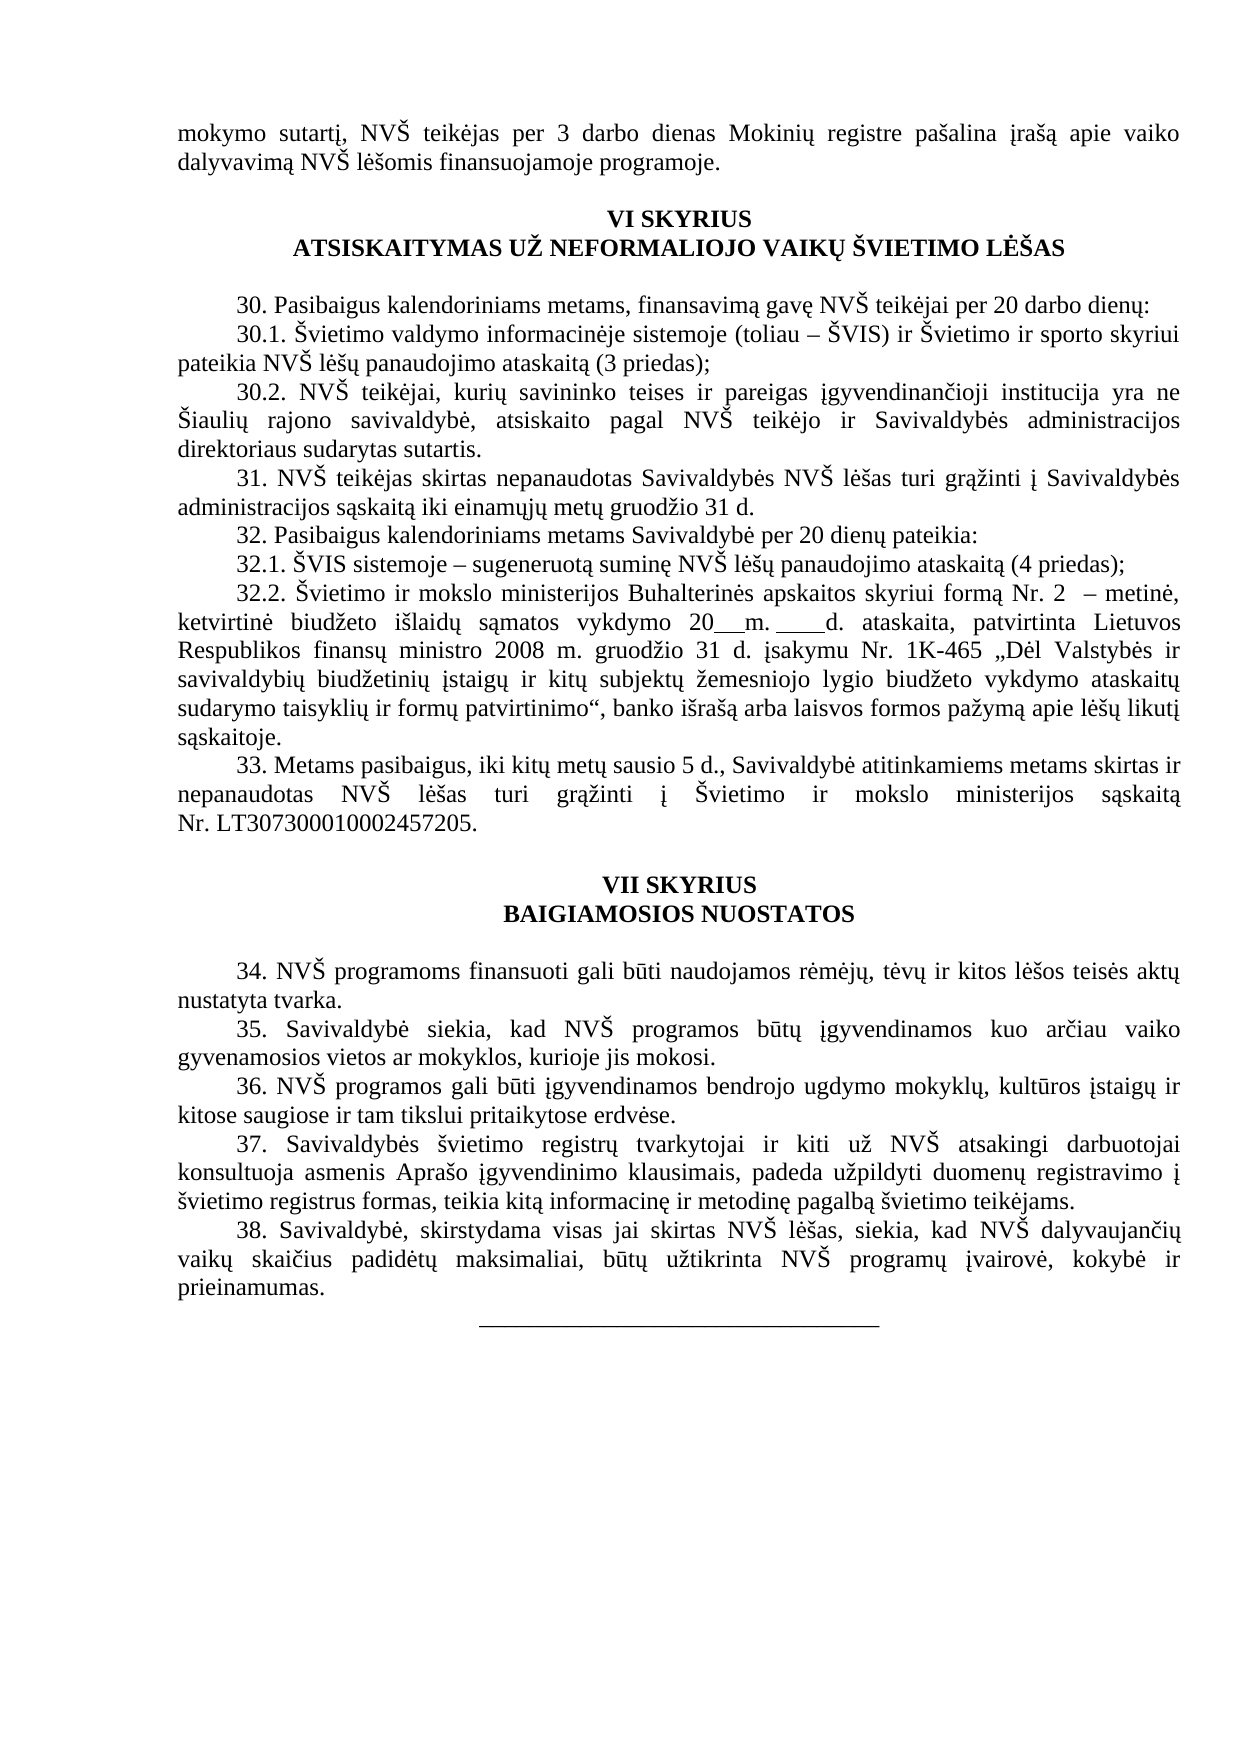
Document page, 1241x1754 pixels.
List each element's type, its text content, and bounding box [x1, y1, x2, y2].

text VII SKYRIUS [177, 870, 1181, 899]
text VI SKYRIUS [177, 204, 1181, 233]
text 32. Pasibaigus kalendoriniams metams Savivaldybė per 20 dienų pateikia: [177, 521, 1181, 549]
text 36. NVŠ programos gali būti įgyvendinamos bendrojo ugdymo mokyklų, kultūros įstaigų ir kitose saugiose ir tam tikslui pritaikytose erdvėse. [177, 1071, 1181, 1129]
text ________________________________ [177, 1301, 1181, 1330]
text ATSISKAITYMAS UŽ NEFORMALIOJO VAIKŲ ŠVIETIMO LĖŠAS [177, 233, 1181, 262]
text 38. Savivaldybė, skirstydama visas jai skirtas NVŠ lėšas, siekia, kad NVŠ dalyvaujančių vaikų skaičius padidėtų maksimaliai, būtų užtikrinta NVŠ programų įvairovė, kokybė ir prieinamumas. [177, 1215, 1181, 1301]
text 35. Savivaldybė siekia, kad NVŠ programos būtų įgyvendinamos kuo arčiau vaiko gyvenamosios vietos ar mokyklos, kurioje jis mokosi. [177, 1014, 1181, 1071]
text 30.2. NVŠ teikėjai, kurių savininko teises ir pareigas įgyvendinančioji institucija yra ne Šiaulių rajono savivaldybė, atsiskaito pagal NVŠ teikėjo ir Savivaldybės administracijos direktoriaus sudarytas sutartis. [177, 377, 1181, 463]
text 30. Pasibaigus kalendoriniams metams, finansavimą gavę NVŠ teikėjai per 20 darbo dienų: [177, 291, 1181, 319]
text 30.1. Švietimo valdymo informacinėje sistemoje (toliau – ŠVIS) ir Švietimo ir sporto skyriui pateikia NVŠ lėšų panaudojimo ataskaitą (3 priedas); [177, 319, 1181, 377]
text mokymo sutartį, NVŠ teikėjas per 3 darbo dienas Mokinių registre pašalina įrašą apie vaiko dalyvavimą NVŠ lėšomis finansuojamoje programoje. [177, 118, 1181, 176]
text 31. NVŠ teikėjas skirtas nepanaudotas Savivaldybės NVŠ lėšas turi grąžinti į Savivaldybės administracijos sąskaitą iki einamųjų metų gruodžio 31 d. [177, 463, 1181, 521]
text 34. NVŠ programoms finansuoti gali būti naudojamos rėmėjų, tėvų ir kitos lėšos teisės aktų nustatyta tvarka. [177, 956, 1181, 1014]
text BAIGIAMOSIOS NUOSTATOS [177, 899, 1181, 927]
text 33. Metams pasibaigus, iki kitų metų sausio 5 d., Savivaldybė atitinkamiems metams skirtas ir nepanaudotas NVŠ lėšas turi grąžinti į Švietimo ir mokslo ministerijos sąskaitą Nr. LT307300010002457205. [177, 751, 1181, 837]
text 37. Savivaldybės švietimo registrų tvarkytojai ir kiti už NVŠ atsakingi darbuotojai konsultuoja asmenis Aprašo įgyvendinimo klausimais, padeda užpildyti duomenų registravimo į švietimo registrus formas, teikia kitą informacinę ir metodinę pagalbą švietimo teikėjams. [177, 1129, 1181, 1215]
text 32.2. Švietimo ir mokslo ministerijos Buhalterinės apskaitos skyriui formą Nr. 2 – metinė, ketvirtinė biudžeto išlaidų sąmatos vykdymo 20 m. d. ataskaita, patvirtinta Lietuvos Respublikos finansų ministro 2008 m. gruodžio 31 d. įsakymu Nr. 1K-465 „Dėl Valstybės ir savivaldybių biudžetinių įstaigų ir kitų subjektų žemesniojo lygio biudžeto vykdymo ataskaitų sudarymo taisyklių ir formų patvirtinimo“, banko išrašą arba laisvos formos pažymą apie lėšų likutį sąskaitoje. [177, 578, 1181, 751]
text 32.1. ŠVIS sistemoje – sugeneruotą suminę NVŠ lėšų panaudojimo ataskaitą (4 priedas); [177, 549, 1181, 578]
